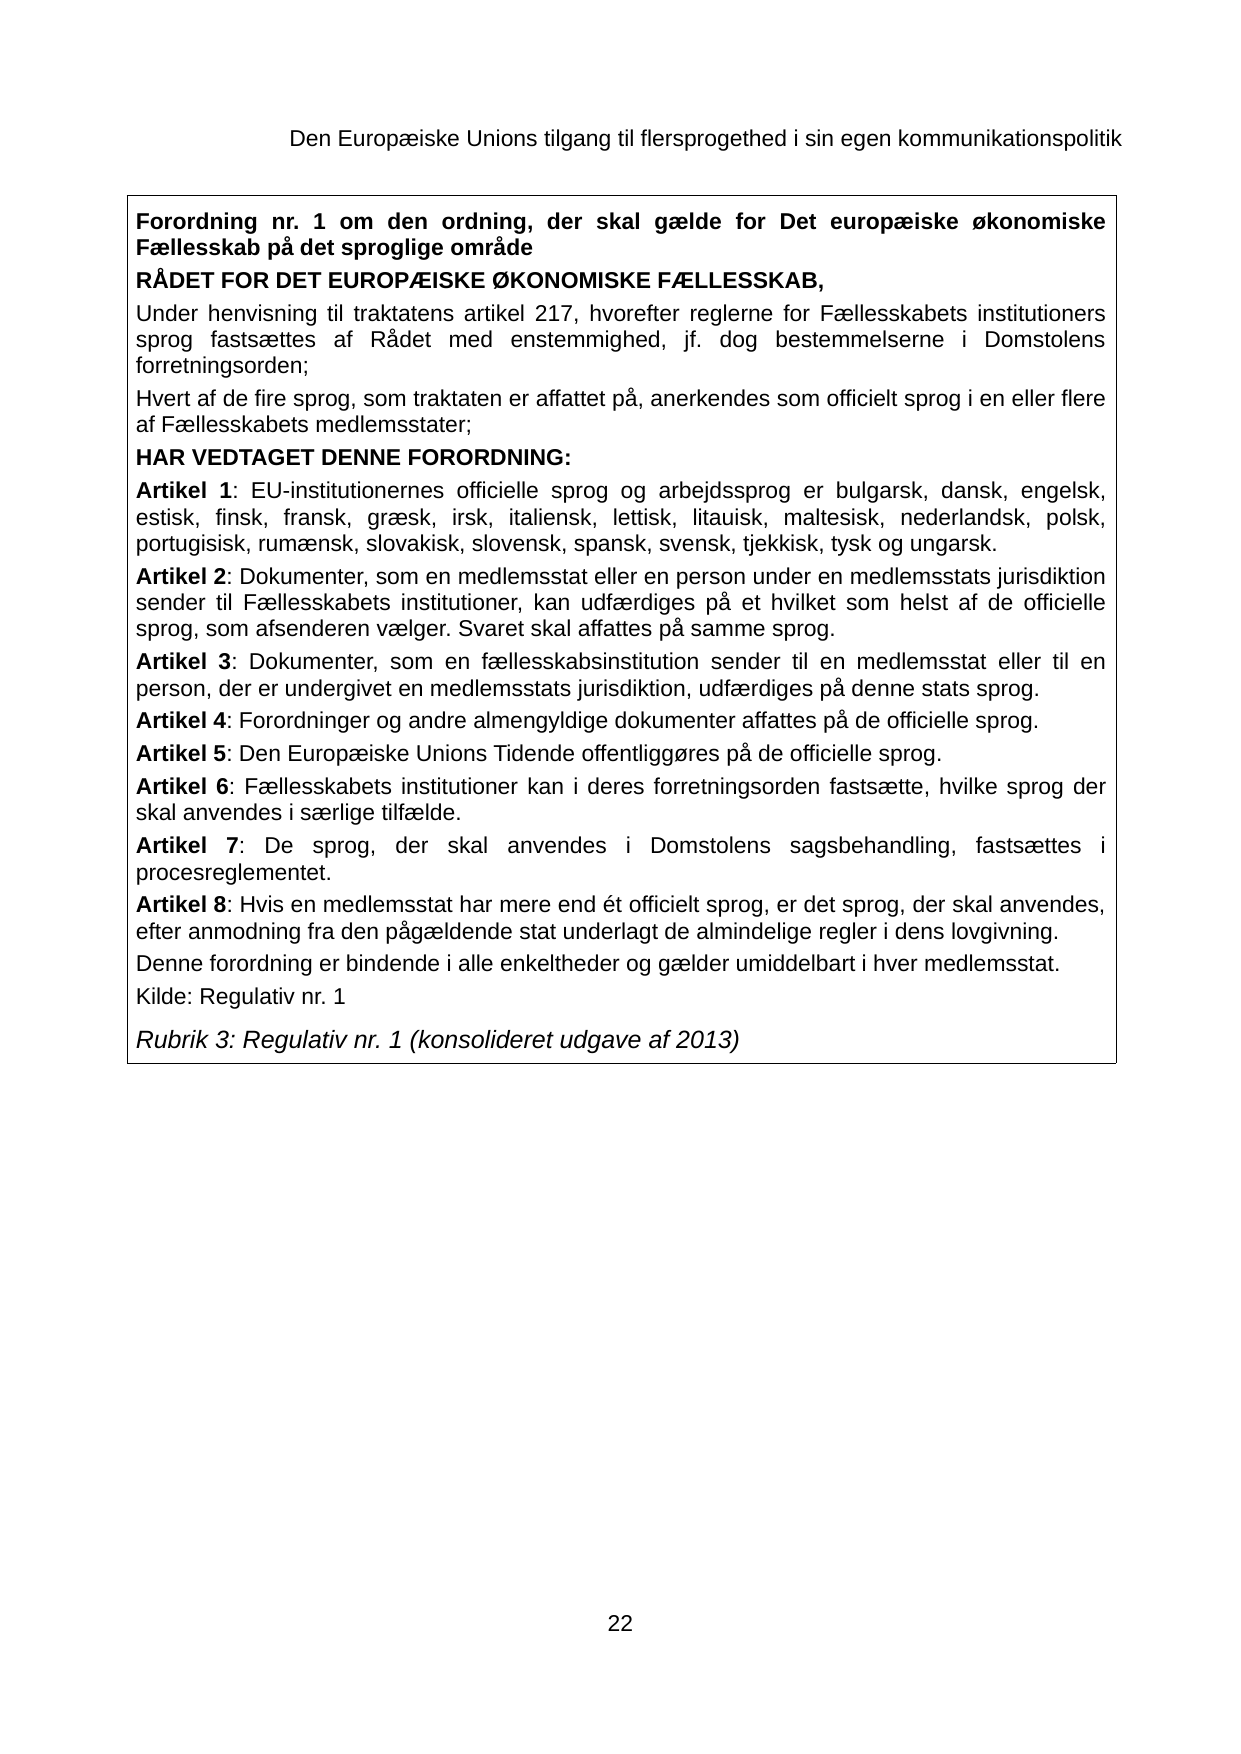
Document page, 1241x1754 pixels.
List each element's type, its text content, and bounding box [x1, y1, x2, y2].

text Denne forordning er bindende i alle enkeltheder og gælder umiddelbart i hver medlemsstat. [136, 950, 1107, 977]
text Artikel 1: EU-institutionernes officielle sprog og arbejdssprog er bulgarsk, dansk, engelsk, estisk, finsk, fransk, græsk, irsk, italiensk, lettisk, litauisk, maltesisk, nederlandsk, polsk, portugisisk, rumænsk, slovakisk, slovensk, spansk, svensk, tjekkisk, tysk og ungarsk. [136, 477, 1107, 556]
text Artikel 6: Fællesskabets institutioner kan i deres forretningsorden fastsætte, hvilke sprog der skal anvendes i særlige tilfælde. [136, 773, 1107, 826]
text Artikel 5: Den Europæiske Unions Tidende offentliggøres på de officielle sprog. [136, 740, 1107, 766]
text Artikel 3: Dokumenter, som en fællesskabsinstitution sender til en medlemsstat eller til en person, der er undergivet en medlemsstats jurisdiktion, udfærdiges på denne stats sprog. [136, 648, 1107, 701]
text Artikel 7: De sprog, der skal anvendes i Domstolens sagsbehandling, fastsættes i procesreglementet. [136, 832, 1107, 885]
text Rubrik 3: Regulativ nr. 1 (konsolideret udgave af 2013) [136, 1025, 1107, 1054]
text Kilde: Regulativ nr. 1 [136, 983, 1107, 1009]
text Under henvisning til traktatens artikel 217, hvorefter reglerne for Fællesskabets institutioners sprog fastsættes af Rådet med enstemmighed, jf. dog bestemmelserne i Domstolens forretningsorden; [136, 299, 1107, 379]
text Artikel 8: Hvis en medlemsstat har mere end ét officielt sprog, er det sprog, der skal anvendes, efter anmodning fra den pågældende stat underlagt de almindelige regler i dens lovgivning. [136, 891, 1107, 944]
text Artikel 2: Dokumenter, som en medlemsstat eller en person under en medlemsstats jurisdiktion sender til Fællesskabets institutioner, kan udfærdiges på et hvilket som helst af de officielle sprog, som afsenderen vælger. Svaret skal affattes på samme sprog. [136, 563, 1107, 642]
text Forordning nr. 1 om den ordning, der skal gælde for Det europæiske økonomiske Fællesskab på det sproglige område [136, 208, 1107, 260]
text HAR VEDTAGET DENNE FORORDNING: [136, 444, 1107, 471]
text Hvert af de fire sprog, som traktaten er affattet på, anerkendes som officielt sprog i en eller flere af Fællesskabets medlemsstater; [136, 385, 1107, 438]
text RÅDET FOR DET EUROPÆISKE ØKONOMISKE FÆLLESSKAB, [136, 267, 1107, 293]
text Artikel 4: Forordninger og andre almengyldige dokumenter affattes på de officielle sprog. [136, 707, 1107, 734]
